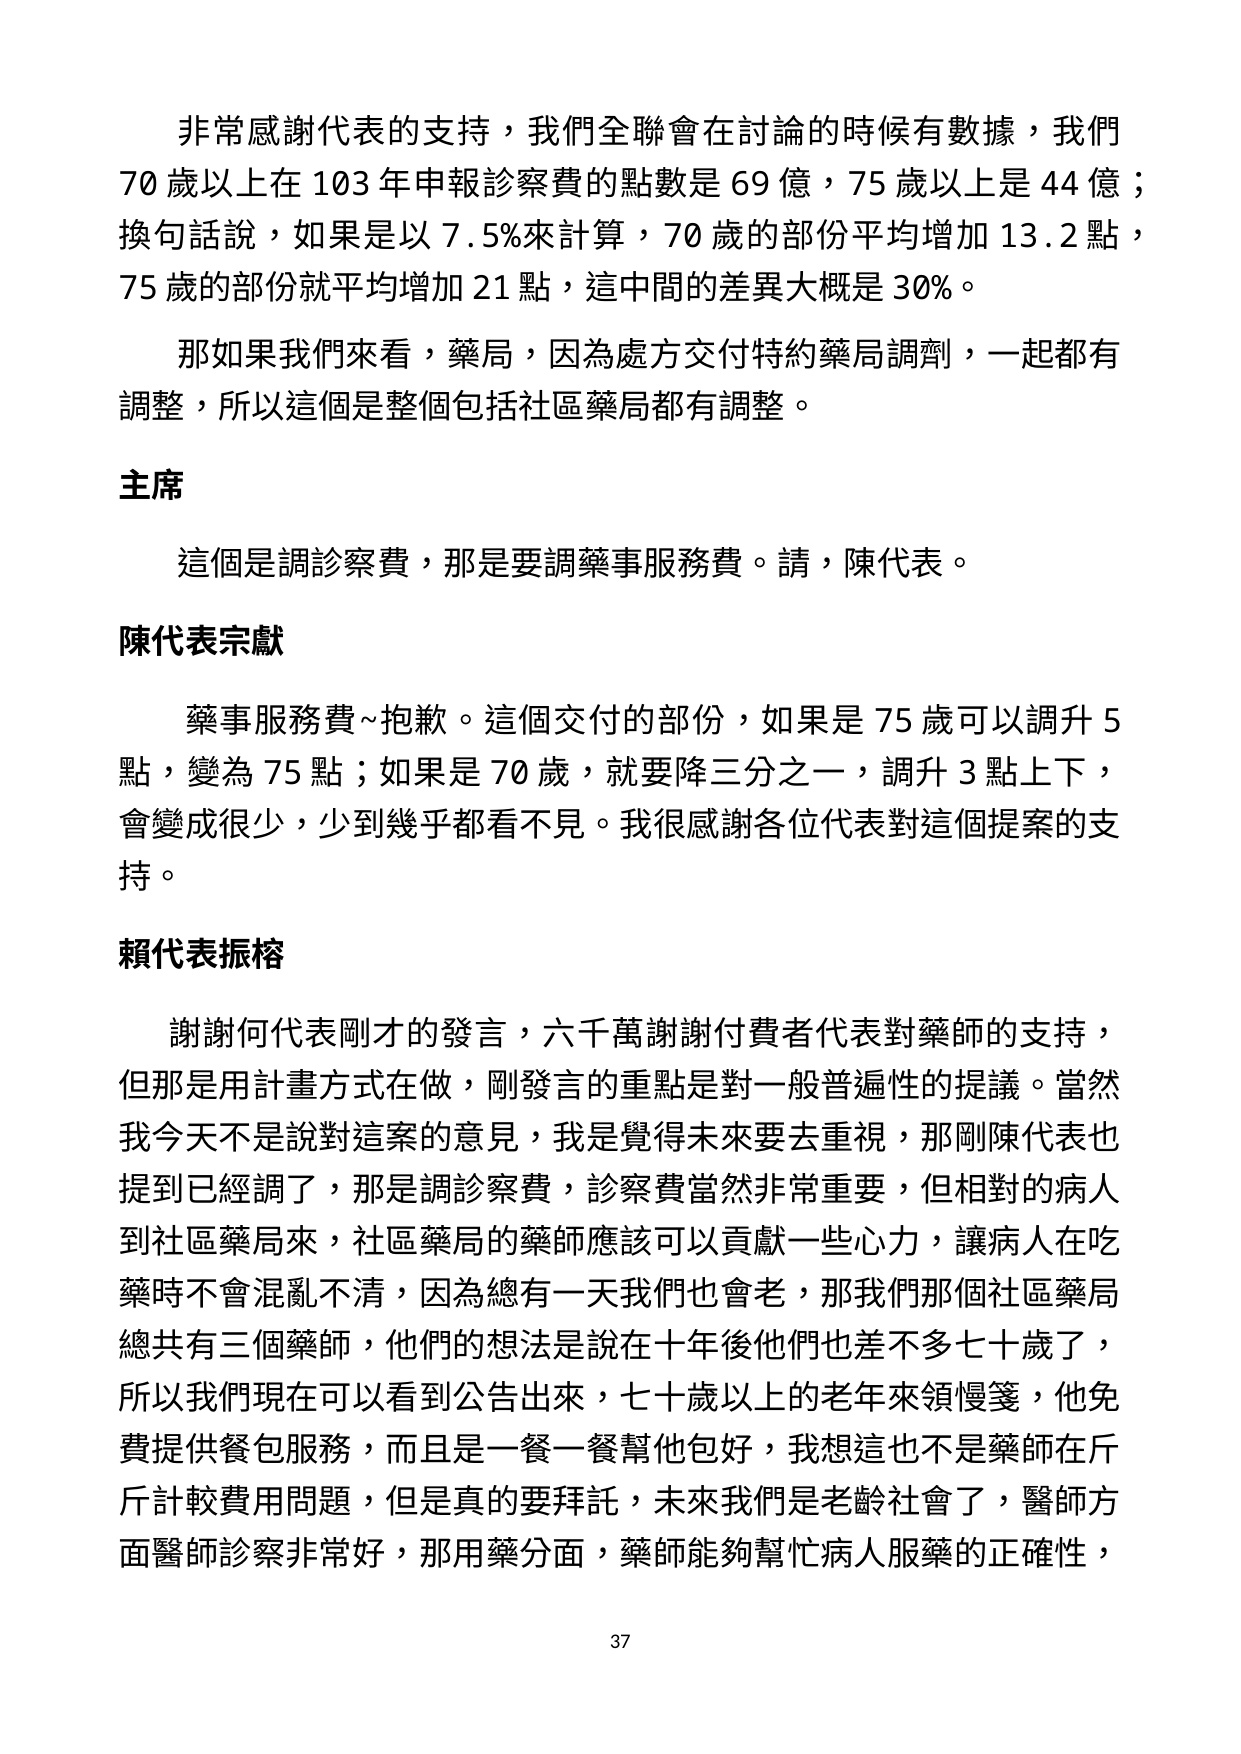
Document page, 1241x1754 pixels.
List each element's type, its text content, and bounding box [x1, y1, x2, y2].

text 賴代表振榕 [118, 925, 1122, 977]
text 這個是調診察費，那是要調藥事服務費。請，陳代表。 [118, 534, 1122, 586]
text 藥事服務費~抱歉。這個交付的部份，如果是75歲可以調升5點，變為75點；如果是70歲，就要降三分之一，調升3點上下，會變成很少，少到幾乎都看不見。我很感謝各位代表對這個提案的支持。 [118, 690, 1122, 899]
text 那如果我們來看，藥局，因為處方交付特約藥局調劑，一起都有調整，所以這個是整個包括社區藥局都有調整。 [118, 325, 1122, 429]
text 非常感謝代表的支持，我們全聯會在討論的時候有數據，我們70歲以上在103年申報診察費的點數是69億，75歲以上是44億；換句話說，如果是以7.5%來計算，70歲的部份平均增加13.2點，75歲的部份就平均增加21點，這中間的差異大概是30%。 [118, 102, 1122, 310]
text 主席 [118, 455, 1122, 507]
text 謝謝何代表剛才的發言，六千萬謝謝付費者代表對藥師的支持，但那是用計畫方式在做，剛發言的重點是對一般普遍性的提議。當然我今天不是說對這案的意見，我是覺得未來要去重視，那剛陳代表也提到已經調了，那是調診察費，診察費當然非常重要，但相對的病人到社區藥局來，社區藥局的藥師應該可以貢獻一些心力，讓病人在吃藥時不會混亂不清，因為總有一天我們也會老，那我們那個社區藥局總共有三個藥師，他們的想法是說在十年後他們也差不多七十歲了，所以我們現在可以看到公告出來，七十歲以上的老年來領慢箋，他免費提供餐包服務，而且是一餐一餐幫他包好，我想這也不是藥師在斤斤計較費用問題，但是真的要拜託，未來我們是老齡社會了，醫師方面醫師診察非常好，那用藥分面，藥師能夠幫忙病人服藥的正確性， [118, 1003, 1122, 1576]
text 陳代表宗獻 [118, 612, 1122, 664]
